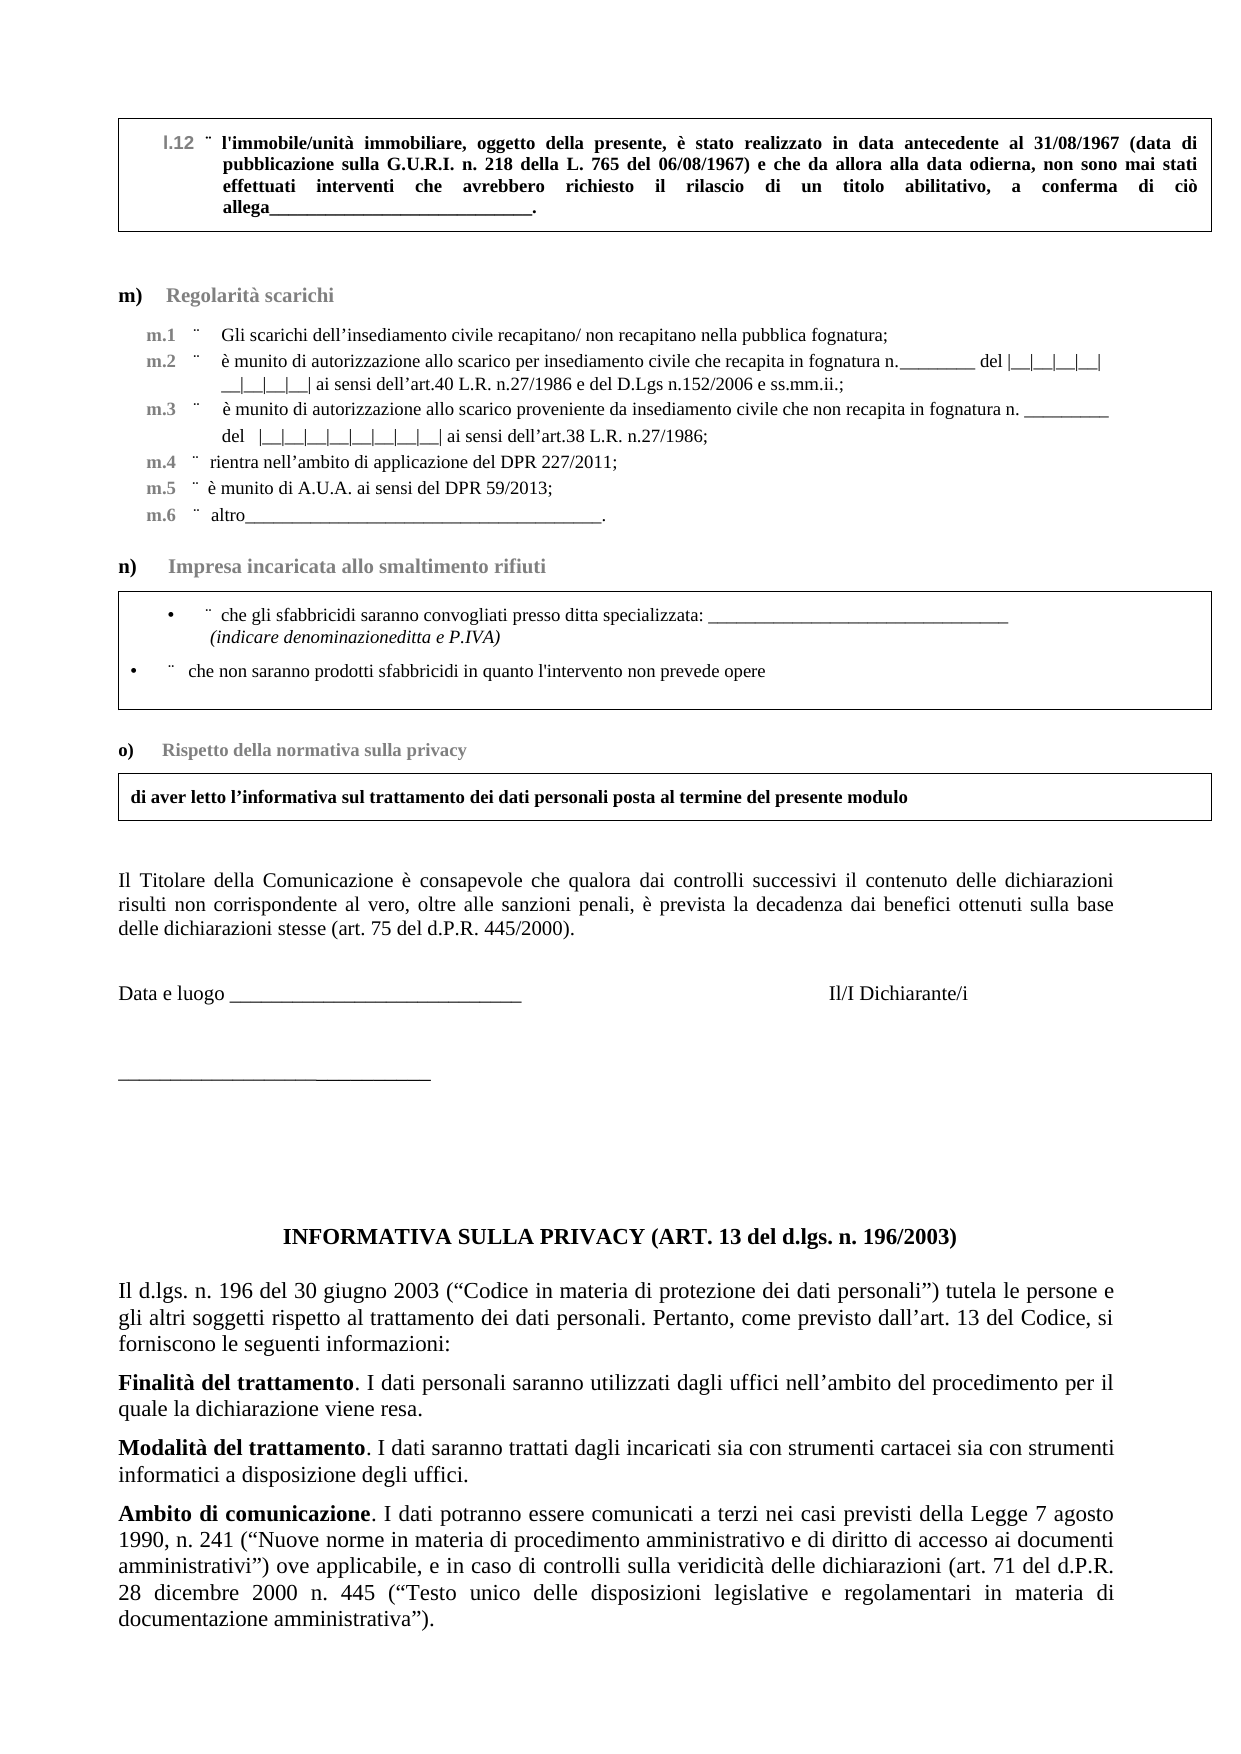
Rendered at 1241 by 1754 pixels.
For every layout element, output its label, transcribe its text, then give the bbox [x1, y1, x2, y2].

text Il d.lgs. n. 196 del 30 giugno 2003 (“Codice in materia di protezione dei dati personali”) tutela le persone e gli altri soggetti rispetto al trattamento dei dati personali. Pertanto, come previsto dall’art. 13 del Codice, si forniscono le seguenti informazioni: [118, 1278, 1116, 1357]
table_header ¨ che gli sfabbricidi saranno convogliati presso ditta specializzata: ________________________________ (indicare denominazioneditta e P.IVA) ¨ che non saranno prodotti sfabbricidi in quanto l'intervento non prevede opere [119, 592, 1211, 709]
text m.5 ¨ è munito di A.U.A. ai sensi del DPR 59/2013; [146, 473, 1122, 500]
text n) Impresa incaricata allo smaltimento rifiuti [118, 554, 1122, 578]
text m.1 ¨ Gli scarichi dell’insediamento civile recapitano/ non recapitano nella pubblica fognatura; [146, 320, 1122, 346]
text m.2 ¨ è munito di autorizzazione allo scarico per insediamento civile che recapita in fognatura n.________ del |__|__|__|__|__|__|__|__| ai sensi dell’art.40 L.R. n.27/1986 e del D.Lgs n.152/2006 e ss.mm.ii.; [146, 346, 1122, 394]
text Data e luogo ____________________________ Il/I Dichiarante/i [118, 981, 1122, 1005]
text m) Regolarità scarichi [118, 283, 1122, 307]
text _____________________________ [118, 1033, 1122, 1083]
text Il Titolare della Comunicazione è consapevole che qualora dai controlli successivi il contenuto delle dichiarazioni risulti non corrispondente al vero, oltre alle sanzioni penali, è prevista la decadenza dai benefici ottenuti sulla base delle dichiarazioni stesse (art. 75 del d.P.R. 445/2000). [118, 868, 1115, 940]
text Ambito di comunicazione. I dati potranno essere comunicati a terzi nei casi previsti della Legge 7 agosto 1990, n. 241 (“Nuove norme in materia di procedimento amministrativo e di diritto di accesso ai documenti amministrativi”) ove applicabile, e in caso di controlli sulla veridicità delle dichiarazioni (art. 71 del d.P.R. 28 dicembre 2000 n. 445 (“Testo unico delle disposizioni legislative e regolamentari in materia di documentazione amministrativa”). [118, 1499, 1116, 1631]
text Modalità del trattamento. I dati saranno trattati dagli incaricati sia con strumenti cartacei sia con strumenti informatici a disposizione degli uffici. [118, 1434, 1116, 1487]
text m.4 ¨ rientra nell’ambito di applicazione del DPR 227/2011; [146, 447, 1122, 473]
text Finalità del trattamento. I dati personali saranno utilizzati dagli uffici nell’ambito del procedimento per il quale la dichiarazione viene resa. [118, 1369, 1116, 1422]
table_header l.12 ¨ l'immobile/unità immobiliare, oggetto della presente, è stato realizzato in data antecedente al 31/08/1967 (data di pubblicazione sulla G.U.R.I. n. 218 della L. 765 del 06/08/1967) e che da allora alla data odierna, non sono mai stati effettuati interventi che avrebbero richiesto il rilascio di un titolo abilitativo, a conferma di ciò allega____________________________. [119, 119, 1211, 231]
text m.6 ¨ altro______________________________________. [146, 500, 1122, 526]
text INFORMATIVA SULLA PRIVACY (ART. 13 del d.lgs. n. 196/2003) [118, 1223, 1122, 1249]
table_header di aver letto l’informativa sul trattamento dei dati personali posta al termine del presente modulo [119, 774, 1211, 820]
text o) Rispetto della normativa sulla privacy [118, 738, 1122, 760]
text m.3 ¨ è munito di autorizzazione allo scarico proveniente da insediamento civile che non recapita in fognatura n. _________ del |__|__|__|__|__|__|__|__| ai sensi dell’art.38 L.R. n.27/1986; [146, 394, 1122, 447]
